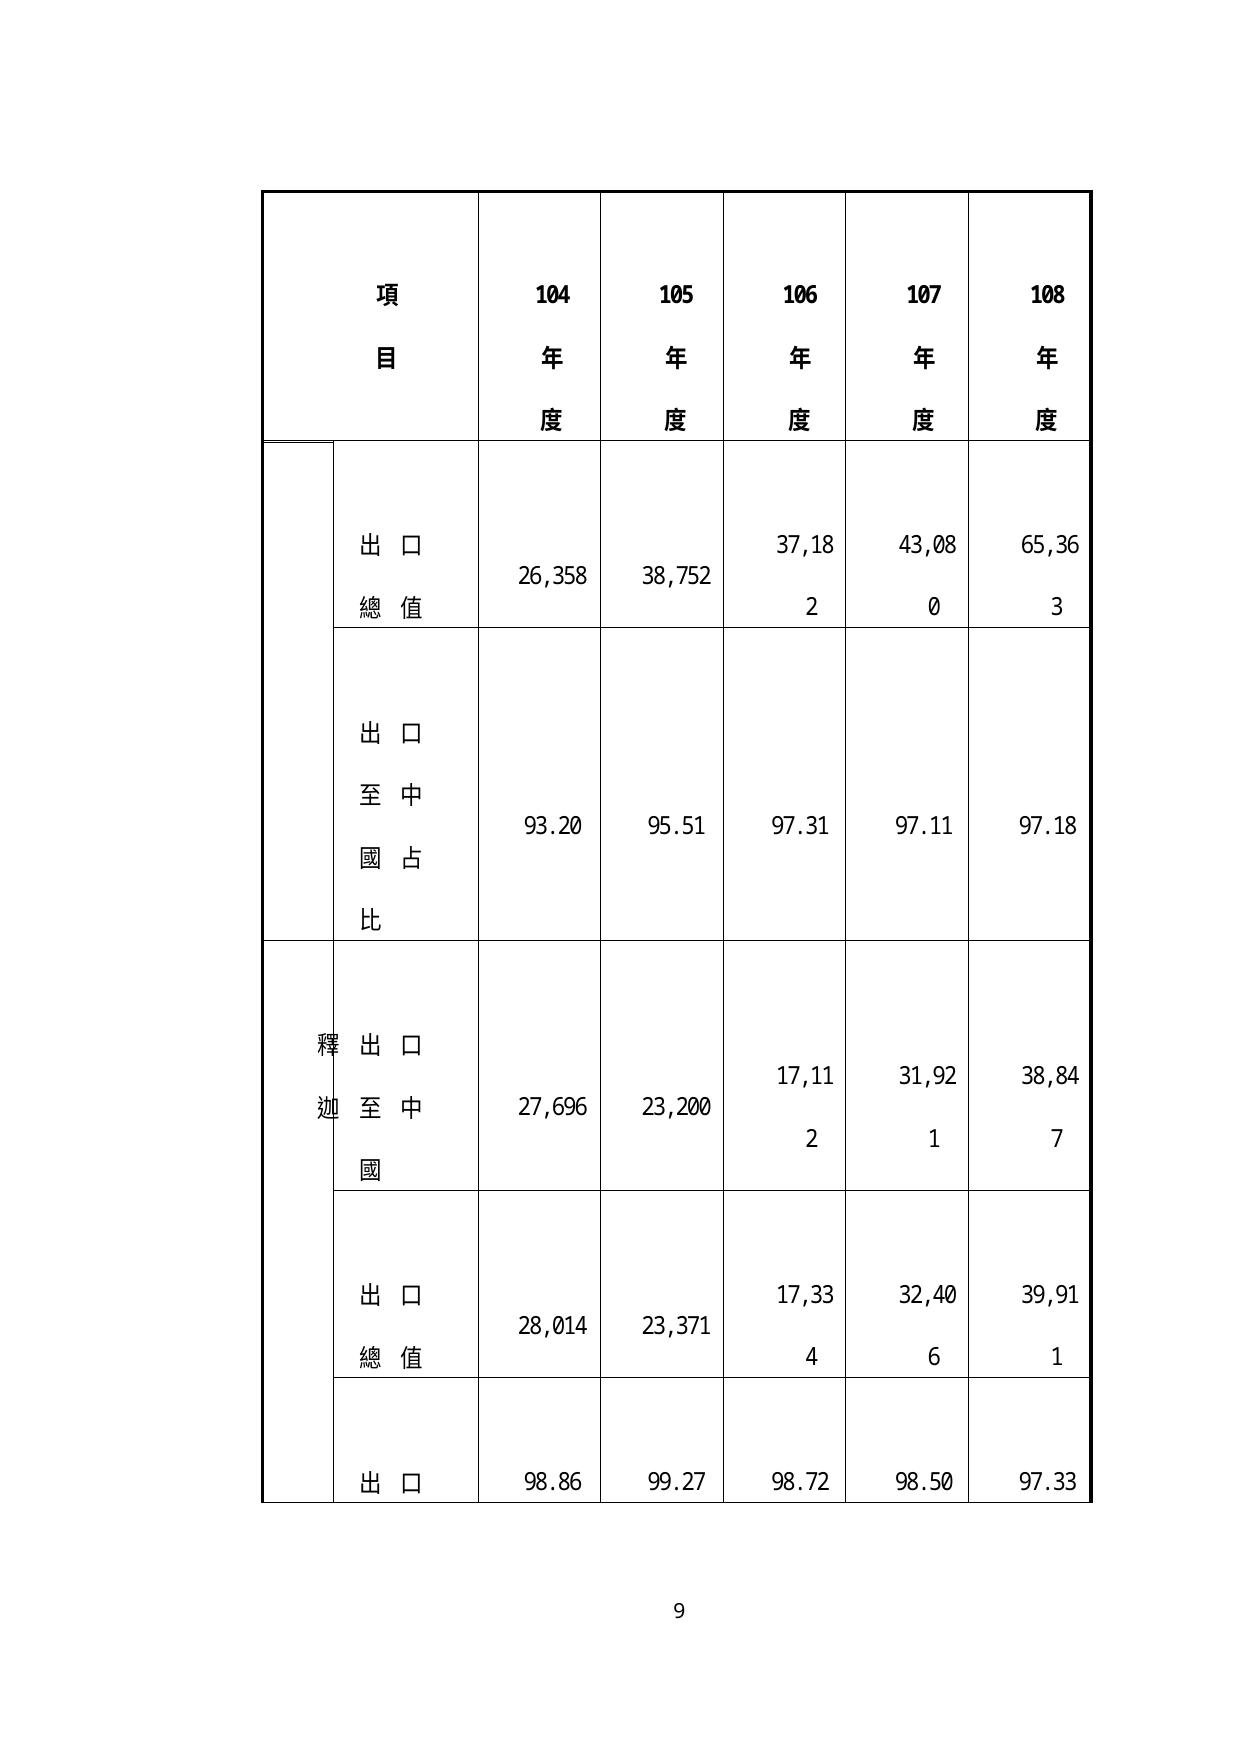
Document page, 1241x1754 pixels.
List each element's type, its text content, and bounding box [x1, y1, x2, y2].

table_cell 32,406 [846, 1191, 968, 1377]
table_cell 出口總值 [334, 1191, 478, 1377]
table_cell 鳳梨 [264, 443, 333, 939]
table_cell 28,014 [479, 1191, 600, 1377]
table_cell 39,911 [969, 1191, 1089, 1377]
table_cell 43,080 [846, 441, 968, 627]
table_cell 出口總值 [334, 441, 478, 627]
table_cell 93.20 [479, 628, 600, 939]
table_cell 17,112 [724, 941, 845, 1189]
table_cell 97.18 [969, 628, 1089, 939]
table_cell 26,358 [479, 441, 600, 627]
table_cell 97.33 [969, 1378, 1089, 1502]
table_cell 出口至中國占比 [334, 628, 478, 939]
table_header 105年度 [601, 193, 723, 439]
table_header 107年度 [846, 193, 968, 439]
table_cell 出口至中國 [334, 941, 478, 1189]
table_cell 98.72 [724, 1378, 845, 1502]
table_header 項 目 [264, 193, 478, 439]
table_cell 65,363 [969, 441, 1089, 627]
table_cell 出口 [334, 1378, 478, 1502]
table_cell 27,696 [479, 941, 600, 1189]
table_cell 23,371 [601, 1191, 723, 1377]
table_header 106年度 [724, 193, 845, 439]
table_cell 98.50 [846, 1378, 968, 1502]
table_cell 95.51 [601, 628, 723, 939]
table_cell 97.31 [724, 628, 845, 939]
table_cell 37,182 [724, 441, 845, 627]
table_cell 38,847 [969, 941, 1089, 1189]
table_cell 98.86 [479, 1378, 600, 1502]
table_cell 釋迦 [264, 941, 333, 1502]
table_cell 99.27 [601, 1378, 723, 1502]
table_cell 38,752 [601, 441, 723, 627]
table_cell 17,334 [724, 1191, 845, 1377]
table_cell 23,200 [601, 941, 723, 1189]
table_cell 31,921 [846, 941, 968, 1189]
table_cell 97.11 [846, 628, 968, 939]
table_header 108年度 [969, 193, 1089, 439]
table_header 104年度 [479, 193, 600, 439]
